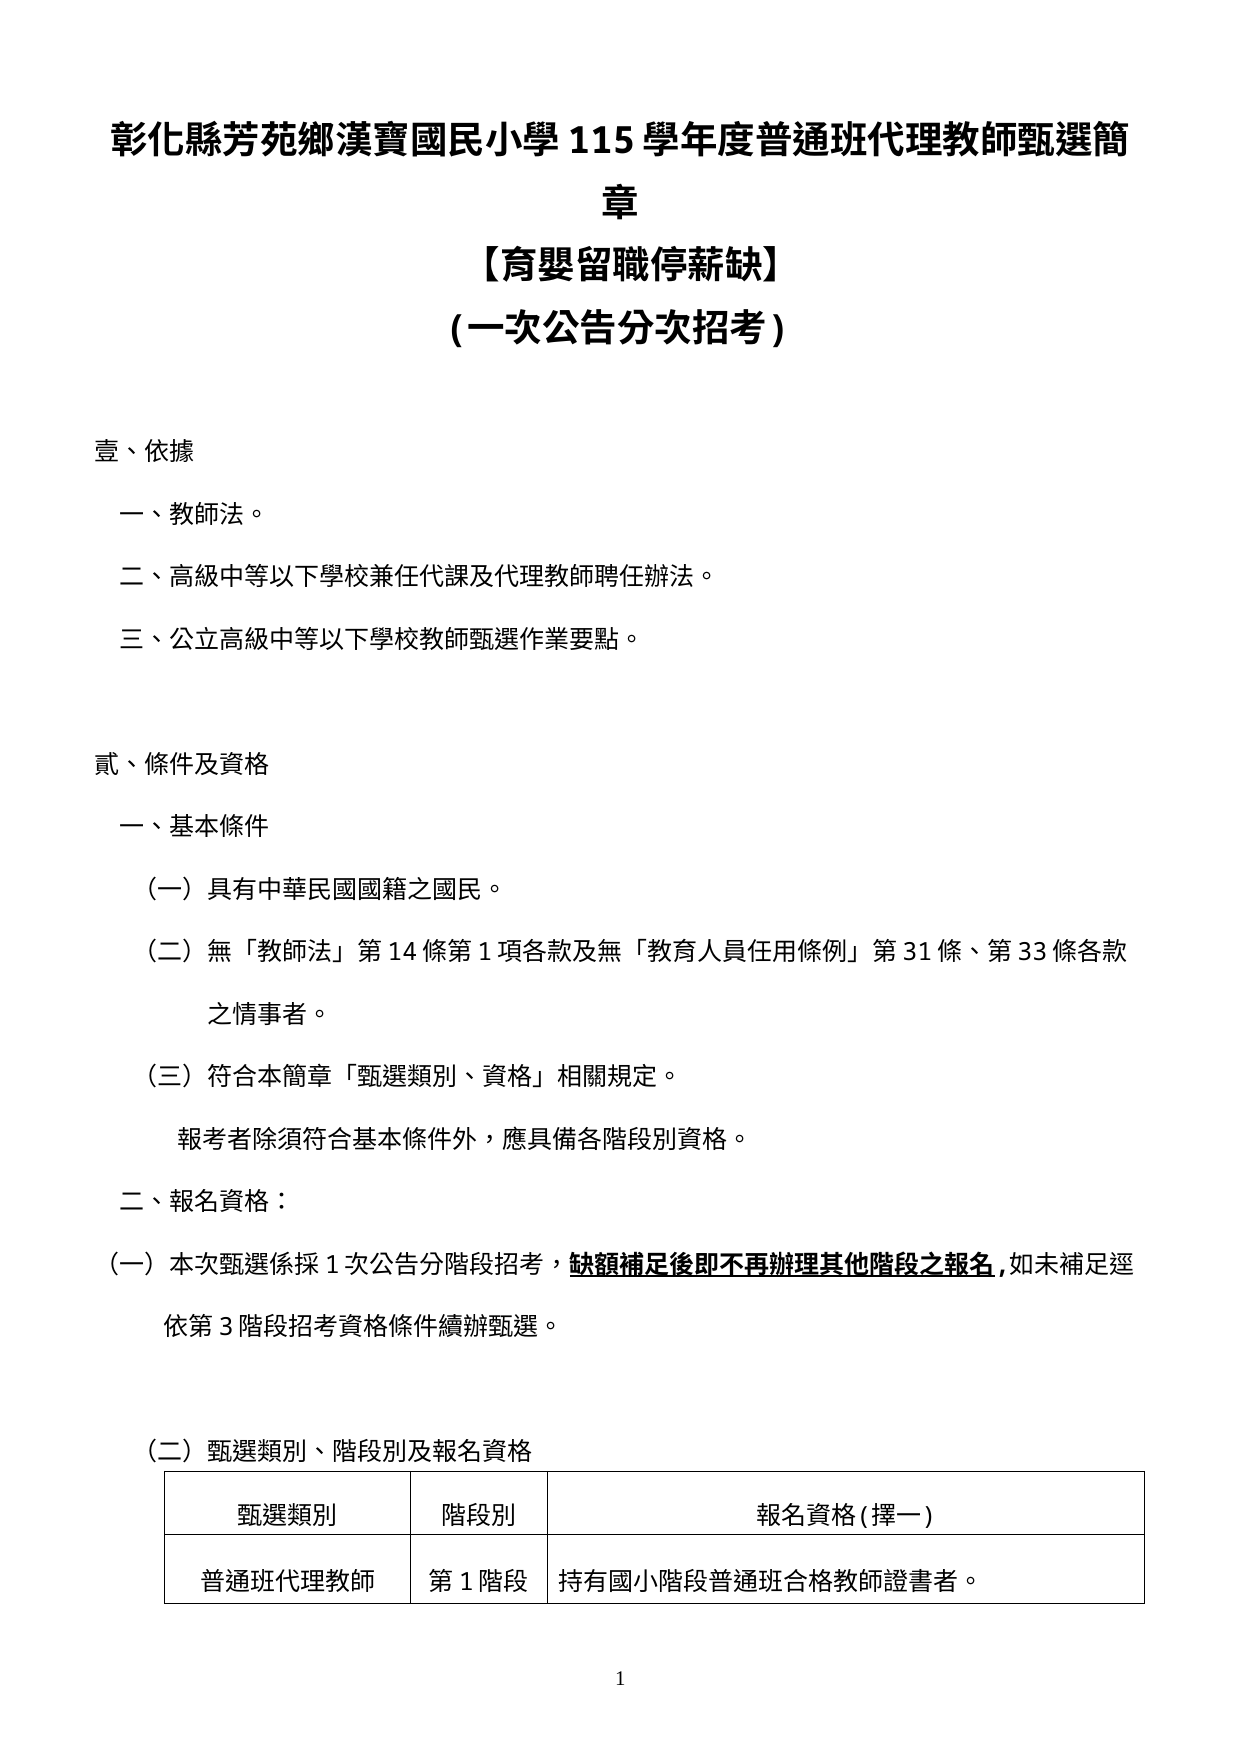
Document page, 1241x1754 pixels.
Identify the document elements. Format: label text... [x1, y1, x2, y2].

text 彰化縣芳苑鄉漢寶國民小學115學年度普通班代理教師甄選簡章 [94, 96, 1146, 221]
text 一、基本條件 [119, 783, 1146, 846]
text 壹、依據 [94, 408, 1146, 471]
table_header 報名資格(擇一) [548, 1472, 1144, 1534]
table_cell 第1階段 [411, 1535, 547, 1603]
text （二）無「教師法」第14條第1項各款及無「教育人員任用條例」第31條、第33條各款之情事者。 [132, 908, 1146, 1033]
table_cell 持有國小階段普通班合格教師證書者。 [548, 1535, 1144, 1603]
text 報考者除須符合基本條件外，應具備各階段別資格。 [132, 1096, 1146, 1158]
text 二、高級中等以下學校兼任代課及代理教師聘任辦法。 [94, 533, 1146, 596]
text 貳、條件及資格 [94, 721, 1146, 783]
text 【育嬰留職停薪缺】 [94, 221, 1146, 283]
text （三）符合本簡章「甄選類別、資格」相關規定。 [132, 1033, 1146, 1096]
text （一）具有中華民國國籍之國民。 [132, 846, 1146, 908]
table_header 甄選類別 [165, 1472, 410, 1534]
text 一、教師法。 [119, 471, 1146, 533]
table_cell 普通班代理教師 [165, 1535, 410, 1603]
text (一次公告分次招考) [94, 283, 1146, 346]
text 三、公立高級中等以下學校教師甄選作業要點。 [119, 596, 1146, 658]
table_header 階段別 [411, 1472, 547, 1534]
text 二、報名資格： [119, 1158, 1146, 1221]
text （一）本次甄選係採1次公告分階段招考，缺額補足後即不再辦理其他階段之報名,如未補足逕依第3階段招考資格條件續辦甄選。 [94, 1221, 1146, 1346]
text （二）甄選類別、階段別及報名資格 [132, 1408, 1146, 1471]
